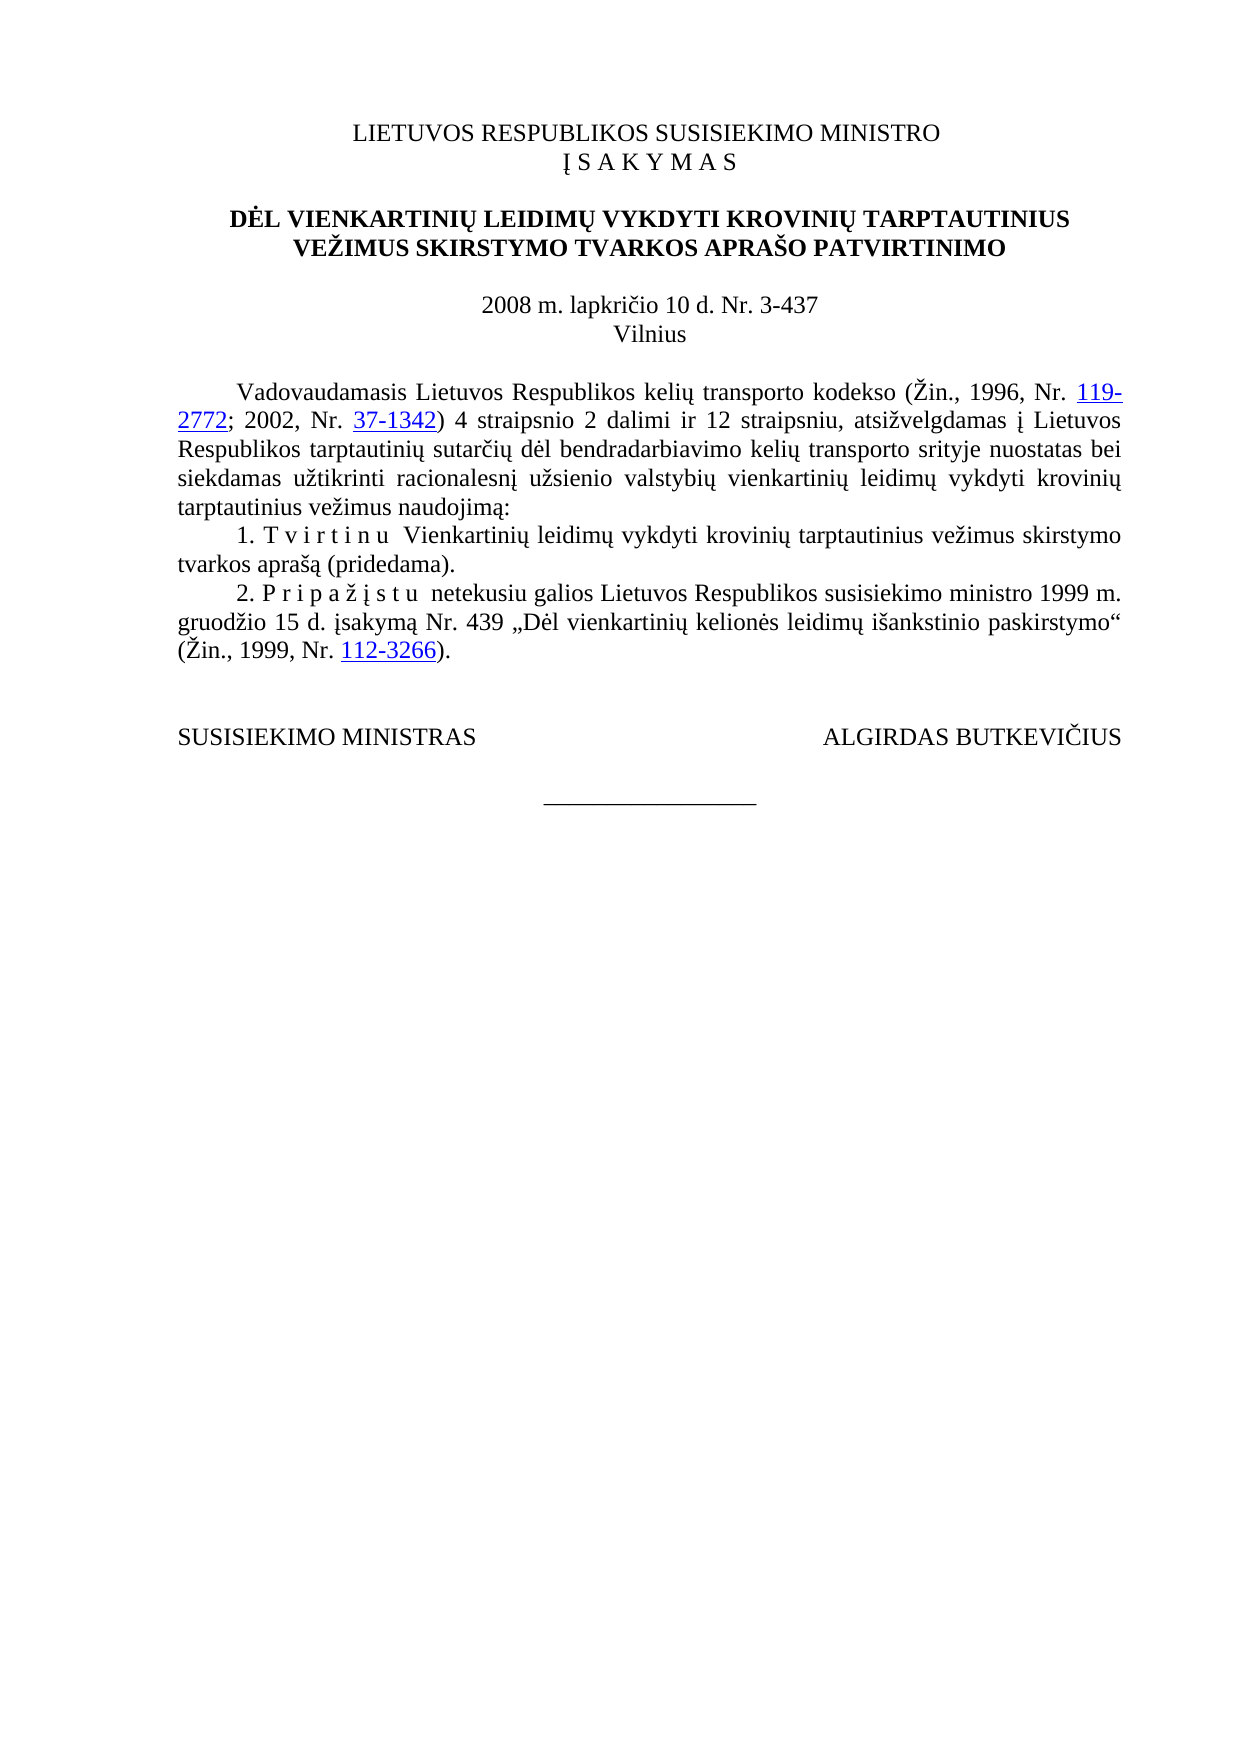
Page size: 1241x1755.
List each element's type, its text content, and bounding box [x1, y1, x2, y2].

text SUSISIEKIMO MINISTRAS ALGIRDAS BUTKEVIČIUS [177, 722, 1122, 751]
text _________________ [177, 779, 1122, 808]
text Vilnius [177, 319, 1122, 348]
text Vadovaudamasis Lietuvos Respublikos kelių transporto kodekso (Žin., 1996, Nr. 119-2772; 2002, Nr. 37-1342) 4 straipsnio 2 dalimi ir 12 straipsniu, atsižvelgdamas į Lietuvos Respublikos tarptautinių sutarčių dėl bendradarbiavimo kelių transporto srityje nuostatas bei siekdamas užtikrinti racionalesnį užsienio valstybių vienkartinių leidimų vykdyti krovinių tarptautinius vežimus naudojimą: [177, 377, 1122, 521]
text 2. Pripažįstu netekusiu galios Lietuvos Respublikos susisiekimo ministro 1999 m. gruodžio 15 d. įsakymą Nr. 439 „Dėl vienkartinių kelionės leidimų išankstinio paskirstymo“ (Žin., 1999, Nr. 112-3266). [177, 578, 1122, 664]
text ĮSAKYMAS [177, 147, 1122, 176]
text DĖL VIENKARTINIŲ LEIDIMŲ VYKDYTI KROVINIŲ TARPTAUTINIUS VEŽIMUS SKIRSTYMO TVARKOS APRAŠO PATVIRTINIMO [177, 204, 1122, 262]
text 1. Tvirtinu Vienkartinių leidimų vykdyti krovinių tarptautinius vežimus skirstymo tvarkos aprašą (pridedama). [177, 521, 1122, 578]
text LIETUVOS RESPUBLIKOS SUSISIEKIMO MINISTRO [177, 118, 1122, 147]
text 2008 m. lapkričio 10 d. Nr. 3-437 [177, 291, 1122, 319]
